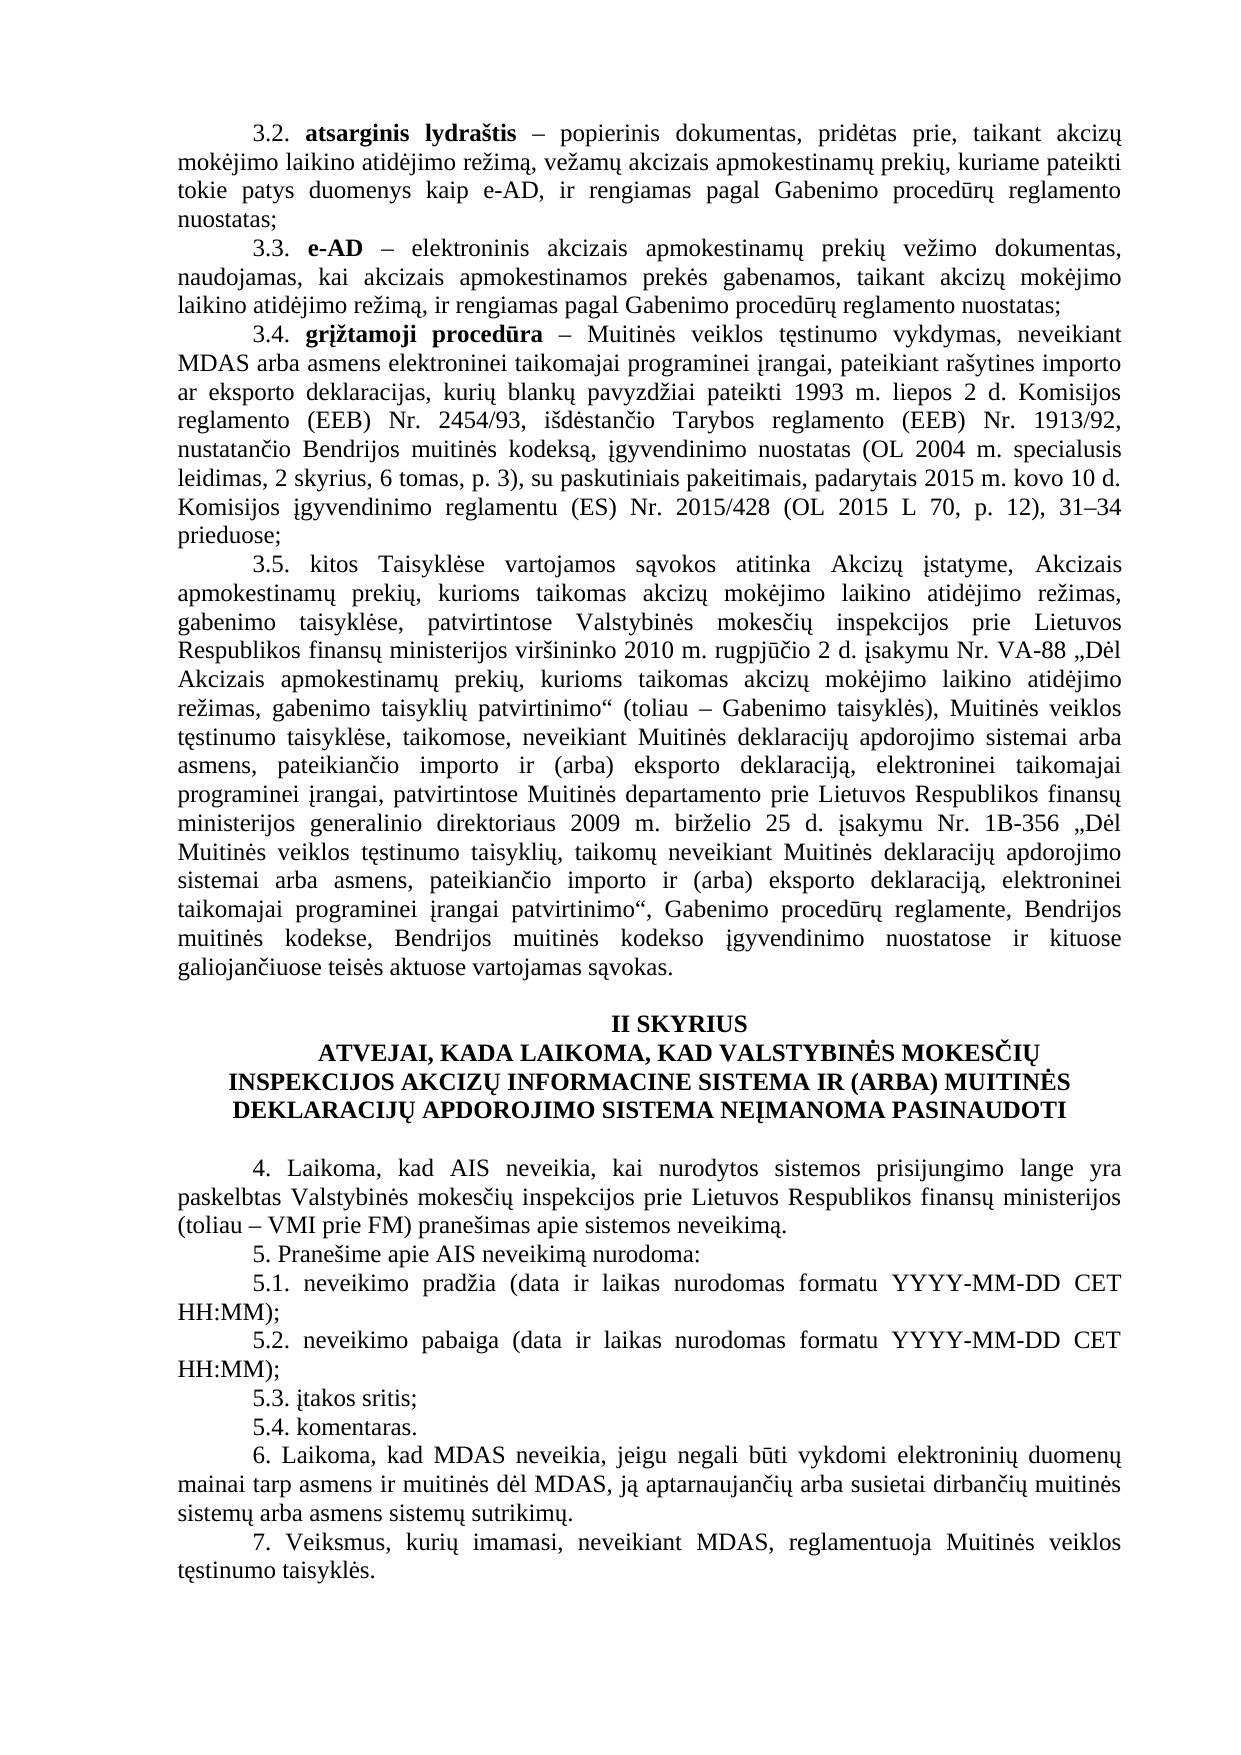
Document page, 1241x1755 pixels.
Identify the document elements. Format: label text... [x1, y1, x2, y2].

text 5. Pranešime apie AIS neveikimą nurodoma: [177, 1239, 1122, 1268]
text 3.2. atsarginis lydraštis – popierinis dokumentas, pridėtas prie, taikant akcizų mokėjimo laikino atidėjimo režimą, vežamų akcizais apmokestinamų prekių, kuriame pateikti tokie patys duomenys kaip e-AD, ir rengiamas pagal Gabenimo procedūrų reglamento nuostatas; [177, 118, 1122, 233]
text 3.3. e-AD – elektroninis akcizais apmokestinamų prekių vežimo dokumentas, naudojamas, kai akcizais apmokestinamos prekės gabenamos, taikant akcizų mokėjimo laikino atidėjimo režimą, ir rengiamas pagal Gabenimo procedūrų reglamento nuostatas; [177, 233, 1122, 319]
text II SKYRIUS [177, 1009, 1122, 1038]
text 3.5. kitos Taisyklėse vartojamos sąvokos atitinka Akcizų įstatyme, Akcizais apmokestinamų prekių, kurioms taikomas akcizų mokėjimo laikino atidėjimo režimas, gabenimo taisyklėse, patvirtintose Valstybinės mokesčių inspekcijos prie Lietuvos Respublikos finansų ministerijos viršininko 2010 m. rugpjūčio 2 d. įsakymu Nr. VA-88 „Dėl Akcizais apmokestinamų prekių, kurioms taikomas akcizų mokėjimo laikino atidėjimo režimas, gabenimo taisyklių patvirtinimo“ (toliau – Gabenimo taisyklės), Muitinės veiklos tęstinumo taisyklėse, taikomose, neveikiant Muitinės deklaracijų apdorojimo sistemai arba asmens, pateikiančio importo ir (arba) eksporto deklaraciją, elektroninei taikomajai programinei įrangai, patvirtintose Muitinės departamento prie Lietuvos Respublikos finansų ministerijos generalinio direktoriaus 2009 m. birželio 25 d. įsakymu Nr. 1B-356 „Dėl Muitinės veiklos tęstinumo taisyklių, taikomų neveikiant Muitinės deklaracijų apdorojimo sistemai arba asmens, pateikiančio importo ir (arba) eksporto deklaraciją, elektroninei taikomajai programinei įrangai patvirtinimo“, Gabenimo procedūrų reglamente, Bendrijos muitinės kodekse, Bendrijos muitinės kodekso įgyvendinimo nuostatose ir kituose galiojančiuose teisės aktuose vartojamas sąvokas. [177, 549, 1122, 981]
text 5.1. neveikimo pradžia (data ir laikas nurodomas formatu YYYY-MM-DD CET HH:MM); [177, 1268, 1122, 1326]
text 5.4. komentaras. [177, 1412, 1122, 1441]
text ATVEJAI, KADA LAIKOMA, KAD VALSTYBINĖS MOKESČIŲ INSPEKCIJOS AKCIZŲ INFORMACINE SISTEMA IR (ARBA) MUITINĖS DEKLARACIJŲ APDOROJIMO SISTEMA NEĮMANOMA PASINAUDOTI [177, 1038, 1122, 1124]
text 5.3. įtakos sritis; [177, 1383, 1122, 1412]
text 4. Laikoma, kad AIS neveikia, kai nurodytos sistemos prisijungimo lange yra paskelbtas Valstybinės mokesčių inspekcijos prie Lietuvos Respublikos finansų ministerijos (toliau – VMI prie FM) pranešimas apie sistemos neveikimą. [177, 1153, 1122, 1239]
text 3.4. grįžtamoji procedūra – Muitinės veiklos tęstinumo vykdymas, neveikiant MDAS arba asmens elektroninei taikomajai programinei įrangai, pateikiant rašytines importo ar eksporto deklaracijas, kurių blankų pavyzdžiai pateikti 1993 m. liepos 2 d. Komisijos reglamento (EEB) Nr. 2454/93, išdėstančio Tarybos reglamento (EEB) Nr. 1913/92, nustatančio Bendrijos muitinės kodeksą, įgyvendinimo nuostatas (OL 2004 m. specialusis leidimas, 2 skyrius, 6 tomas, p. 3), su paskutiniais pakeitimais, padarytais 2015 m. kovo 10 d. Komisijos įgyvendinimo reglamentu (ES) Nr. 2015/428 (OL 2015 L 70, p. 12), 31–34 prieduose; [177, 319, 1122, 549]
text 5.2. neveikimo pabaiga (data ir laikas nurodomas formatu YYYY-MM-DD CET HH:MM); [177, 1326, 1122, 1383]
text 7. Veiksmus, kurių imamasi, neveikiant MDAS, reglamentuoja Muitinės veiklos tęstinumo taisyklės. [177, 1527, 1122, 1584]
text 6. Laikoma, kad MDAS neveikia, jeigu negali būti vykdomi elektroninių duomenų mainai tarp asmens ir muitinės dėl MDAS, ją aptarnaujančių arba susietai dirbančių muitinės sistemų arba asmens sistemų sutrikimų. [177, 1441, 1122, 1527]
